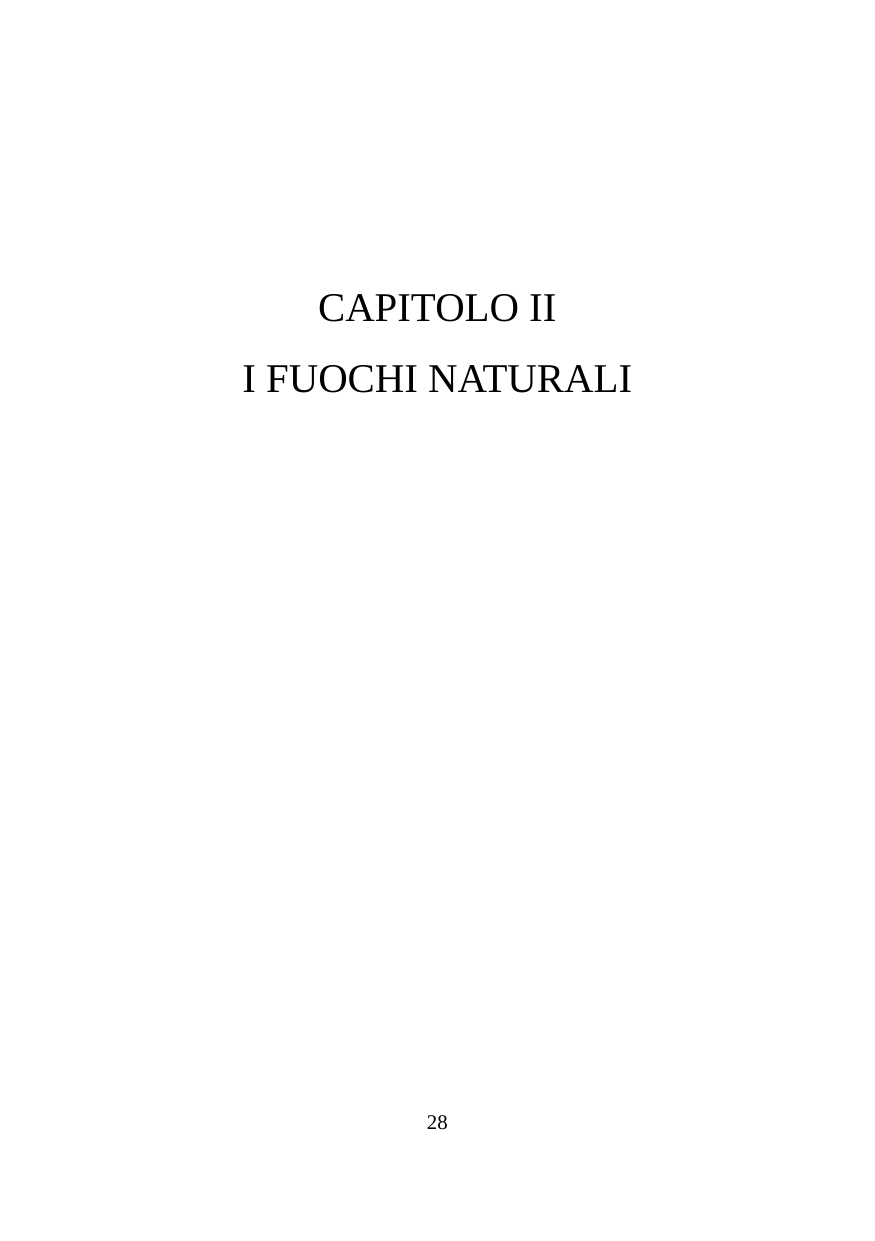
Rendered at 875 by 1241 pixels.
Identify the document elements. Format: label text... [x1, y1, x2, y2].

subtitle CAPITOLO II I FUOCHI NATURALI [106, 283, 768, 401]
